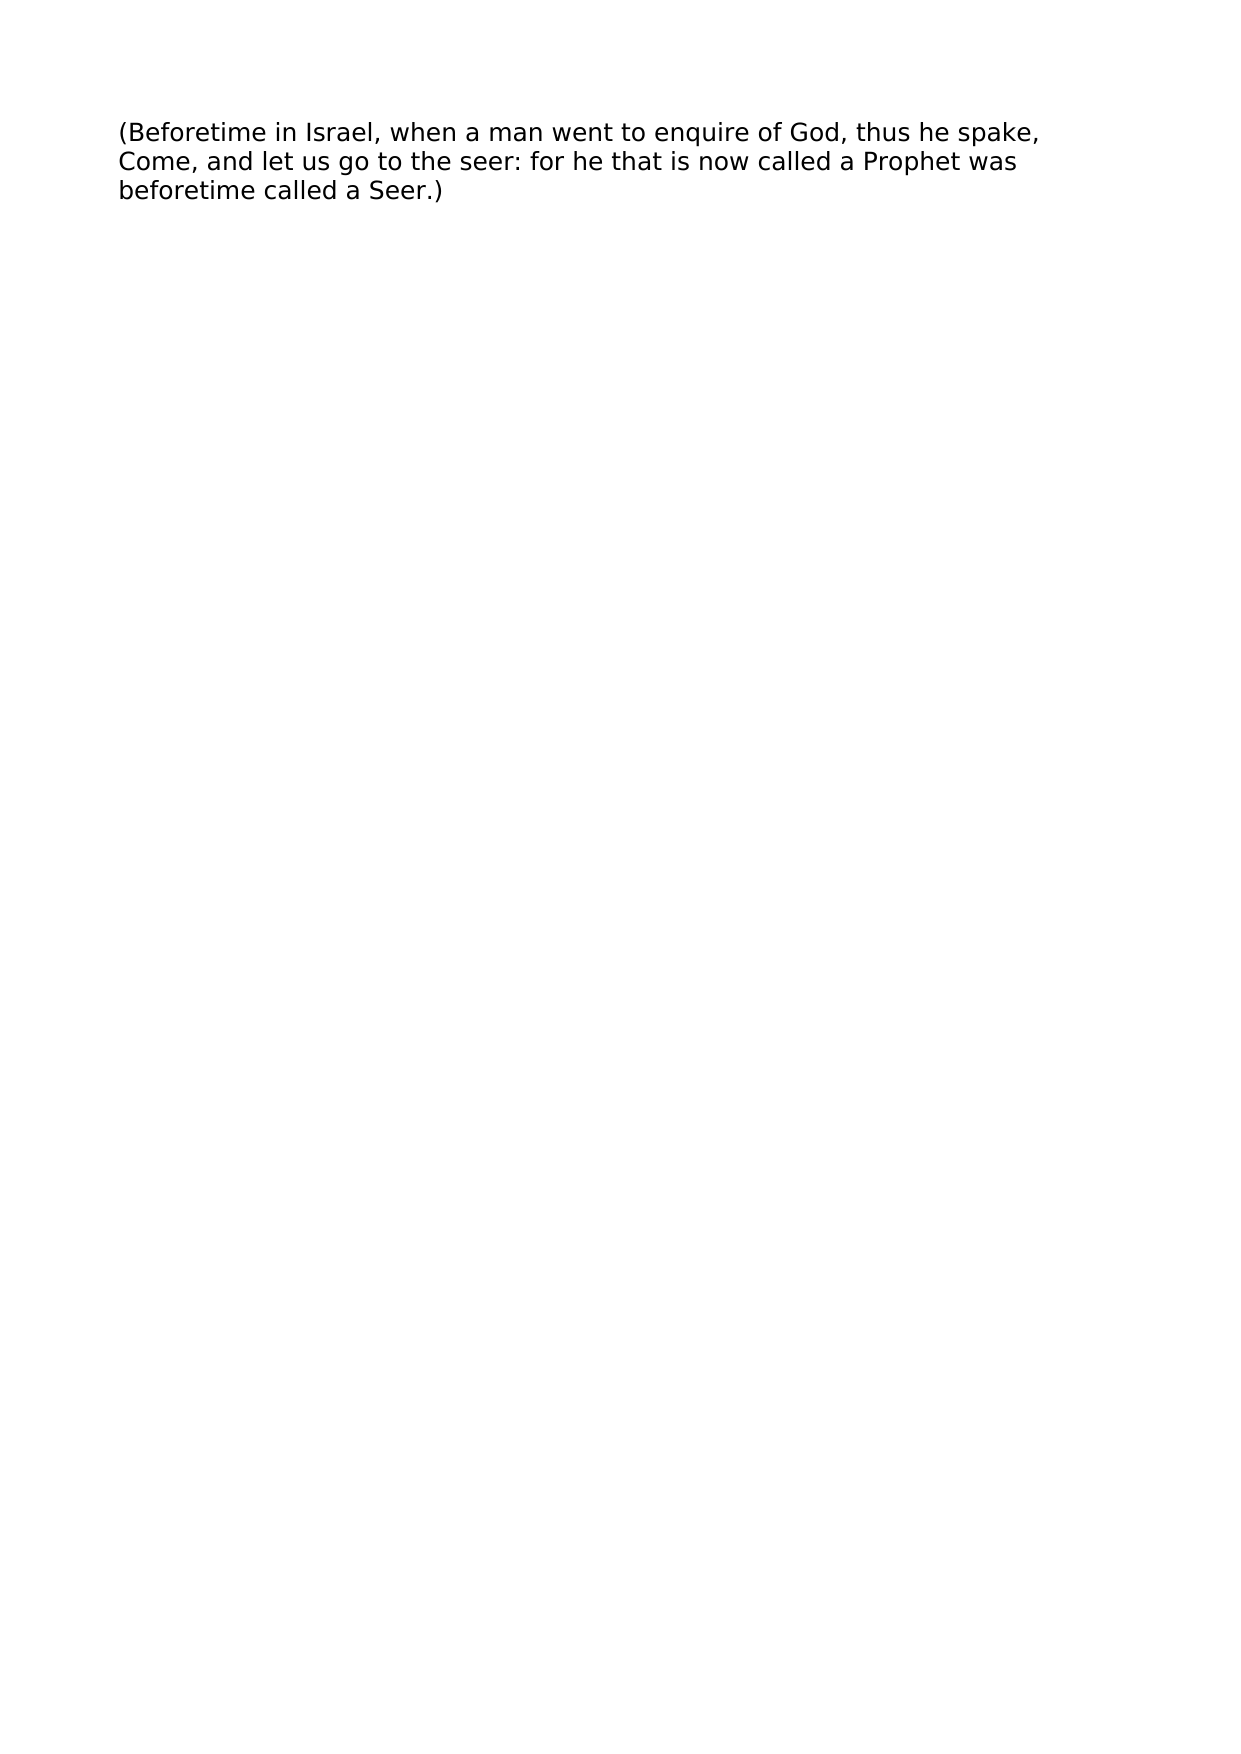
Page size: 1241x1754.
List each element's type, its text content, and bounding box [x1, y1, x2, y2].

text (Beforetime in Israel, when a man went to enquire of God, thus he spake, Come, and let us go to the seer: for he that is now called a Prophet was beforetime called a Seer.) [118, 118, 1122, 206]
